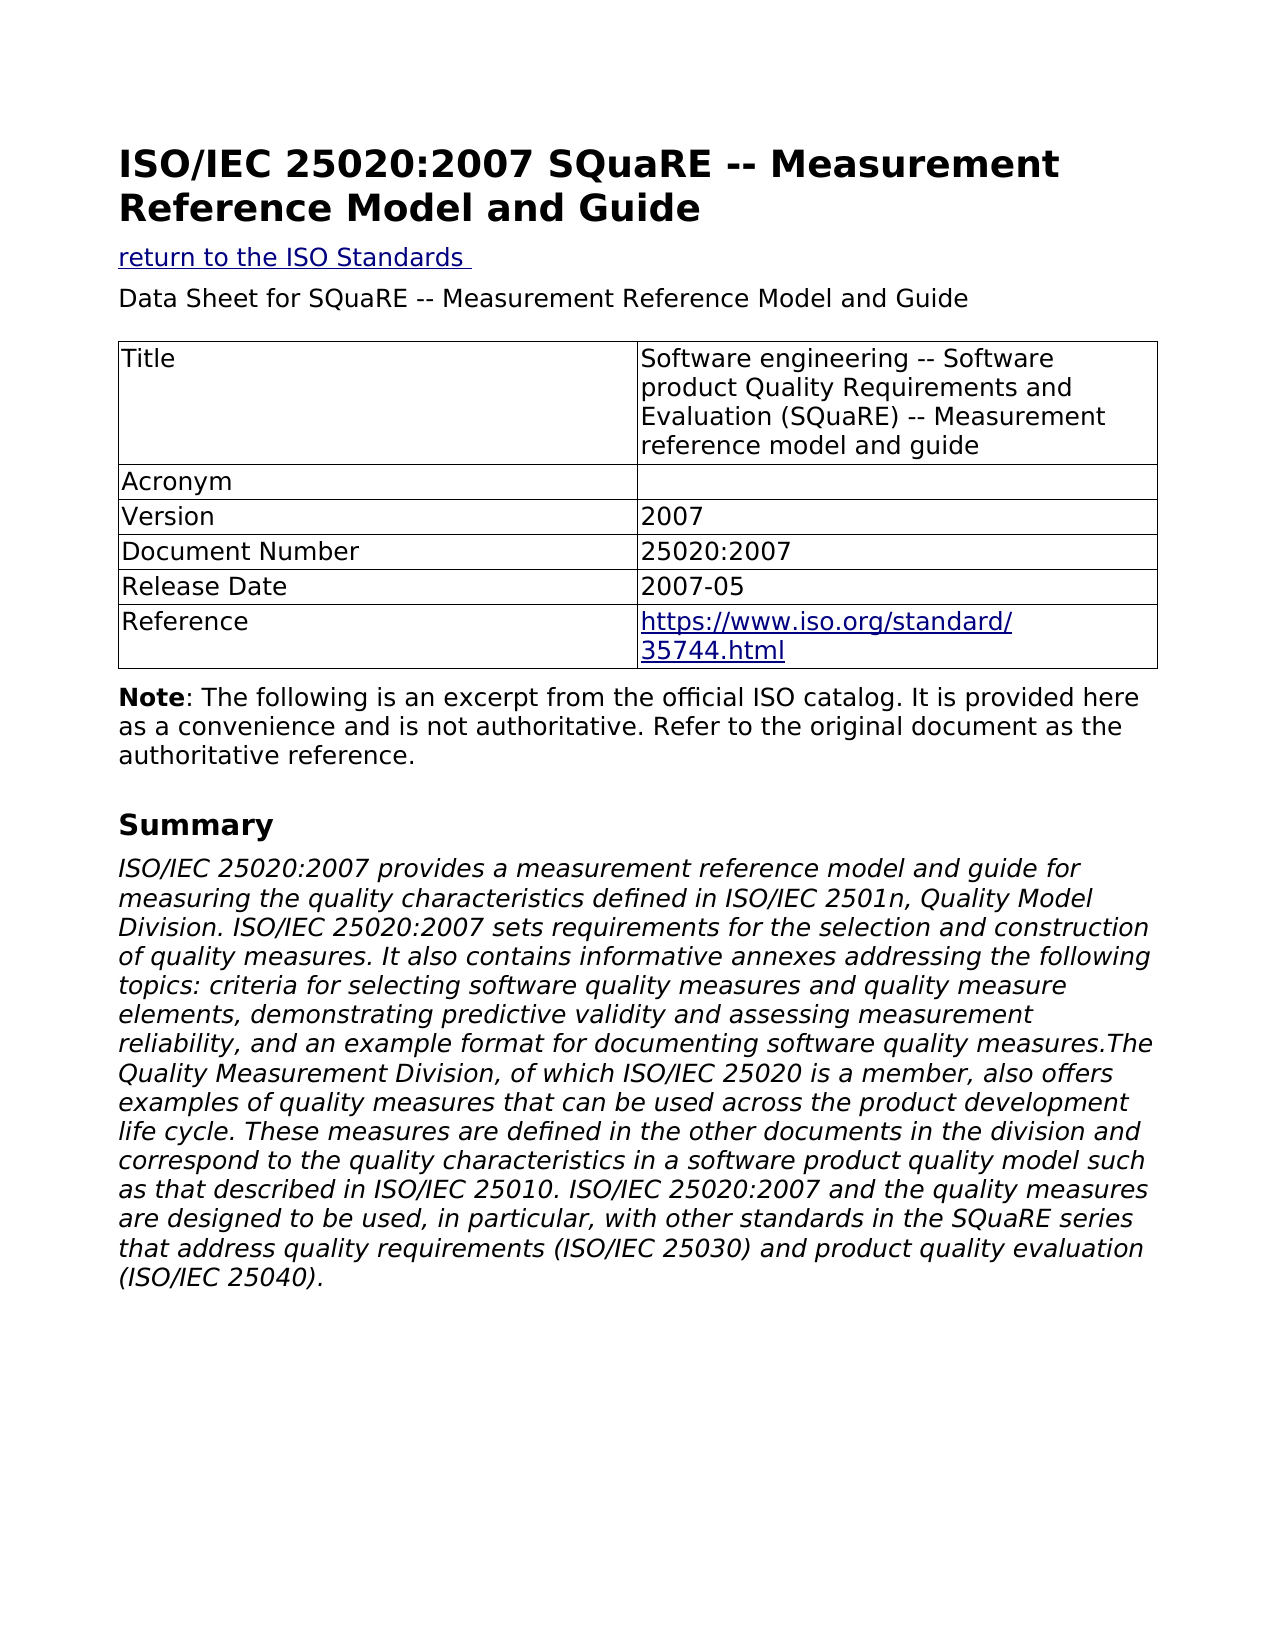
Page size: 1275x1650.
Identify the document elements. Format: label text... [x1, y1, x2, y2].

text Data Sheet for SQuaRE -- Measurement Reference Model and Guide [118, 284, 1157, 314]
subtitle ISO/IEC 25020:2007 SQuaRE -- Measurement Reference Model and Guide [118, 143, 1157, 230]
subtitle Summary [118, 808, 1157, 842]
table_header Software engineering -- Software product Quality Requirements and Evaluation (SQuaRE) -- Measurement reference model and guide [638, 342, 1157, 464]
table_cell Reference [119, 605, 637, 668]
table_cell Document Number [119, 535, 637, 569]
table_cell Release Date [119, 570, 637, 604]
table_cell 2007 [638, 500, 1157, 534]
table_cell Version [119, 500, 637, 534]
table_header Title [119, 342, 637, 464]
text return to the ISO Standards [118, 243, 1157, 272]
table_cell Acronym [119, 465, 637, 499]
table_cell 25020:2007 [638, 535, 1157, 569]
table_cell 2007-05 [638, 570, 1157, 604]
text Note: The following is an excerpt from the official ISO catalog. It is provided here as a convenience and is not authoritative. Refer to the original document as the authoritative reference. [118, 683, 1157, 771]
table_cell https://www.iso.org/standard/35744.html [638, 605, 1157, 668]
text ISO/IEC 25020:2007 provides a measurement reference model and guide for measuring the quality characteristics defined in ISO/IEC 2501n, Quality Model Division. ISO/IEC 25020:2007 sets requirements for the selection and construction of quality measures. It also contains informative annexes addressing the following topics: criteria for selecting software quality measures and quality measure elements, demonstrating predictive validity and assessing measurement reliability, and an example format for documenting software quality measures.The Quality Measurement Division, of which ISO/IEC 25020 is a member, also offers examples of quality measures that can be used across the product development life cycle. These measures are defined in the other documents in the division and correspond to the quality characteristics in a software product quality model such as that described in ISO/IEC 25010. ISO/IEC 25020:2007 and the quality measures are designed to be used, in particular, with other standards in the SQuaRE series that address quality requirements (ISO/IEC 25030) and product quality evaluation (ISO/IEC 25040). [118, 855, 1157, 1292]
table_cell [638, 465, 1157, 499]
